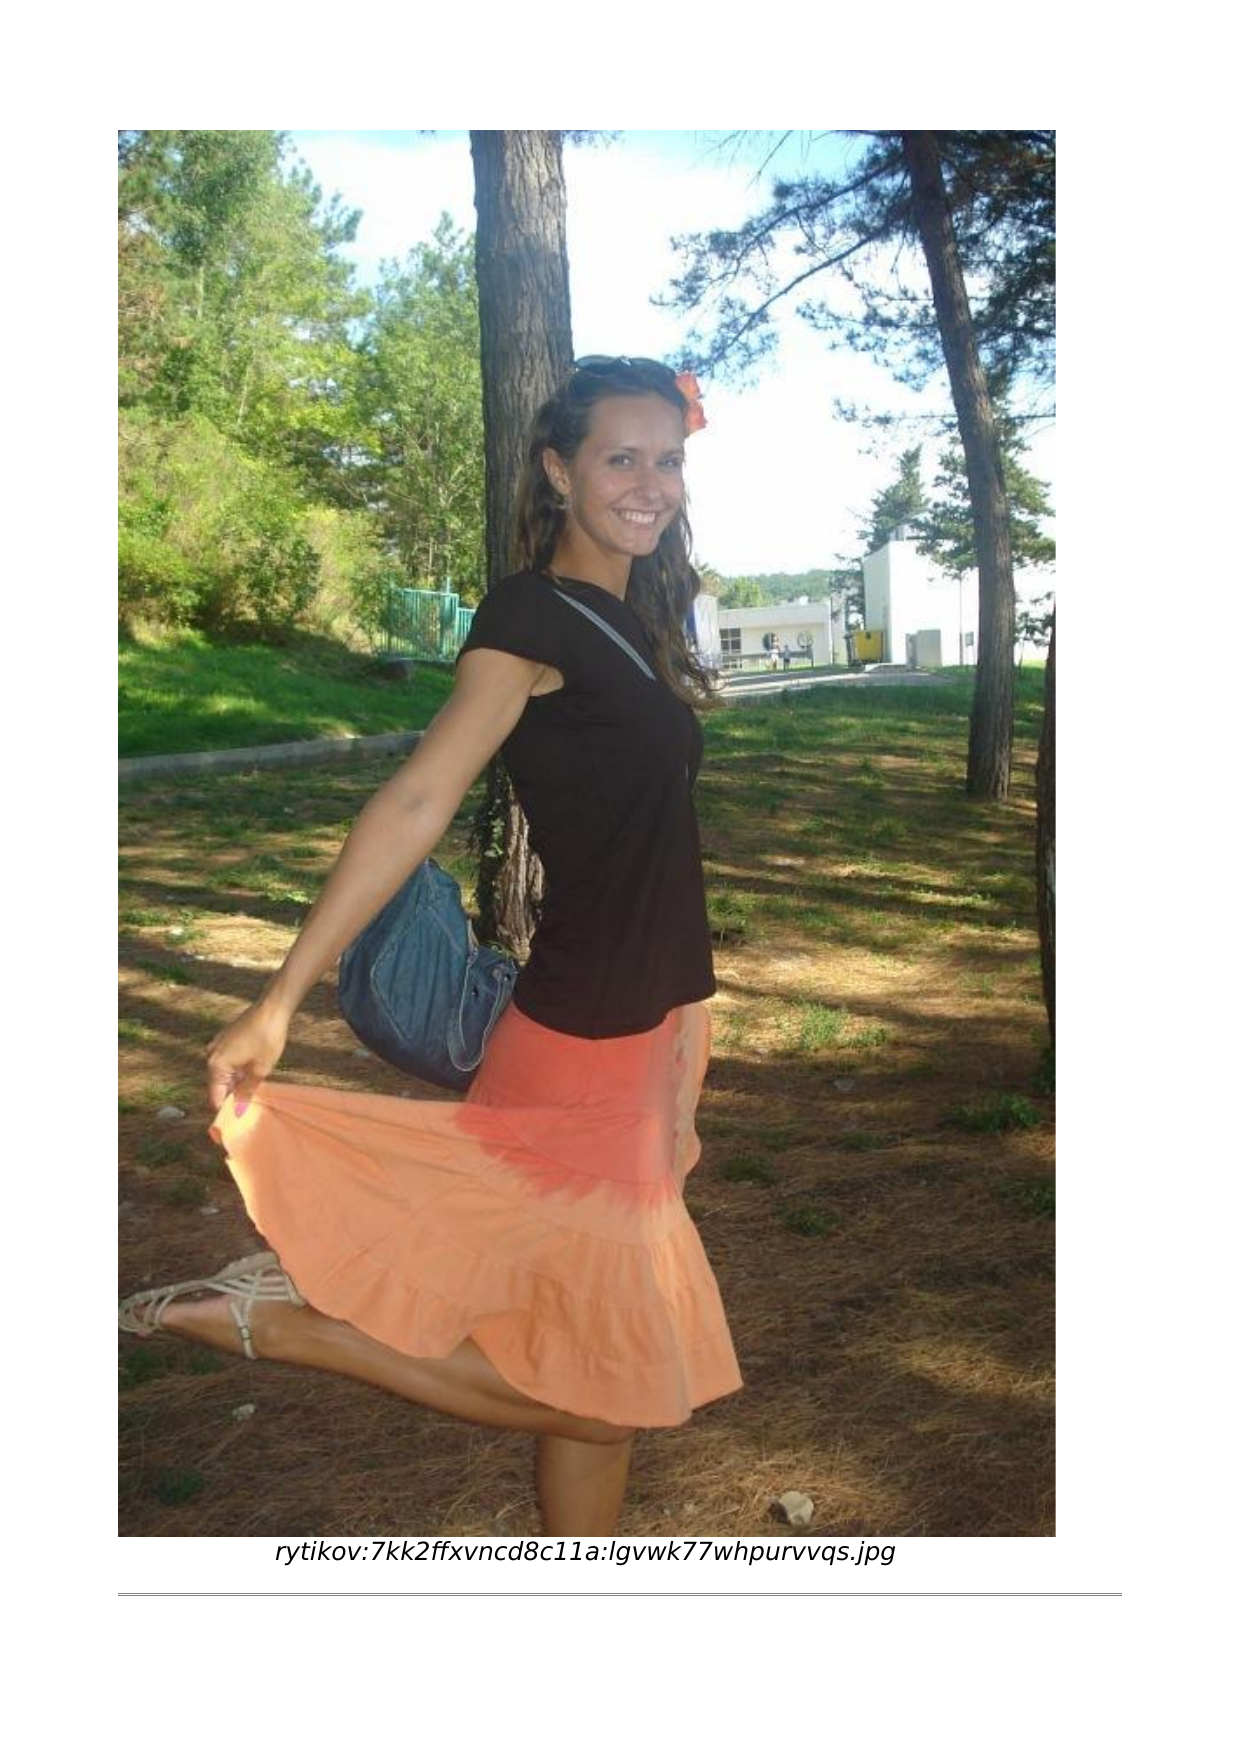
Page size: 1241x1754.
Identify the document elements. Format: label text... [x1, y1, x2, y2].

text rytikov:7kk2ffxvncd8c11a:lgvwk77whpurvvqs.jpg [118, 1537, 1056, 1566]
picture [118, 130, 1056, 1537]
